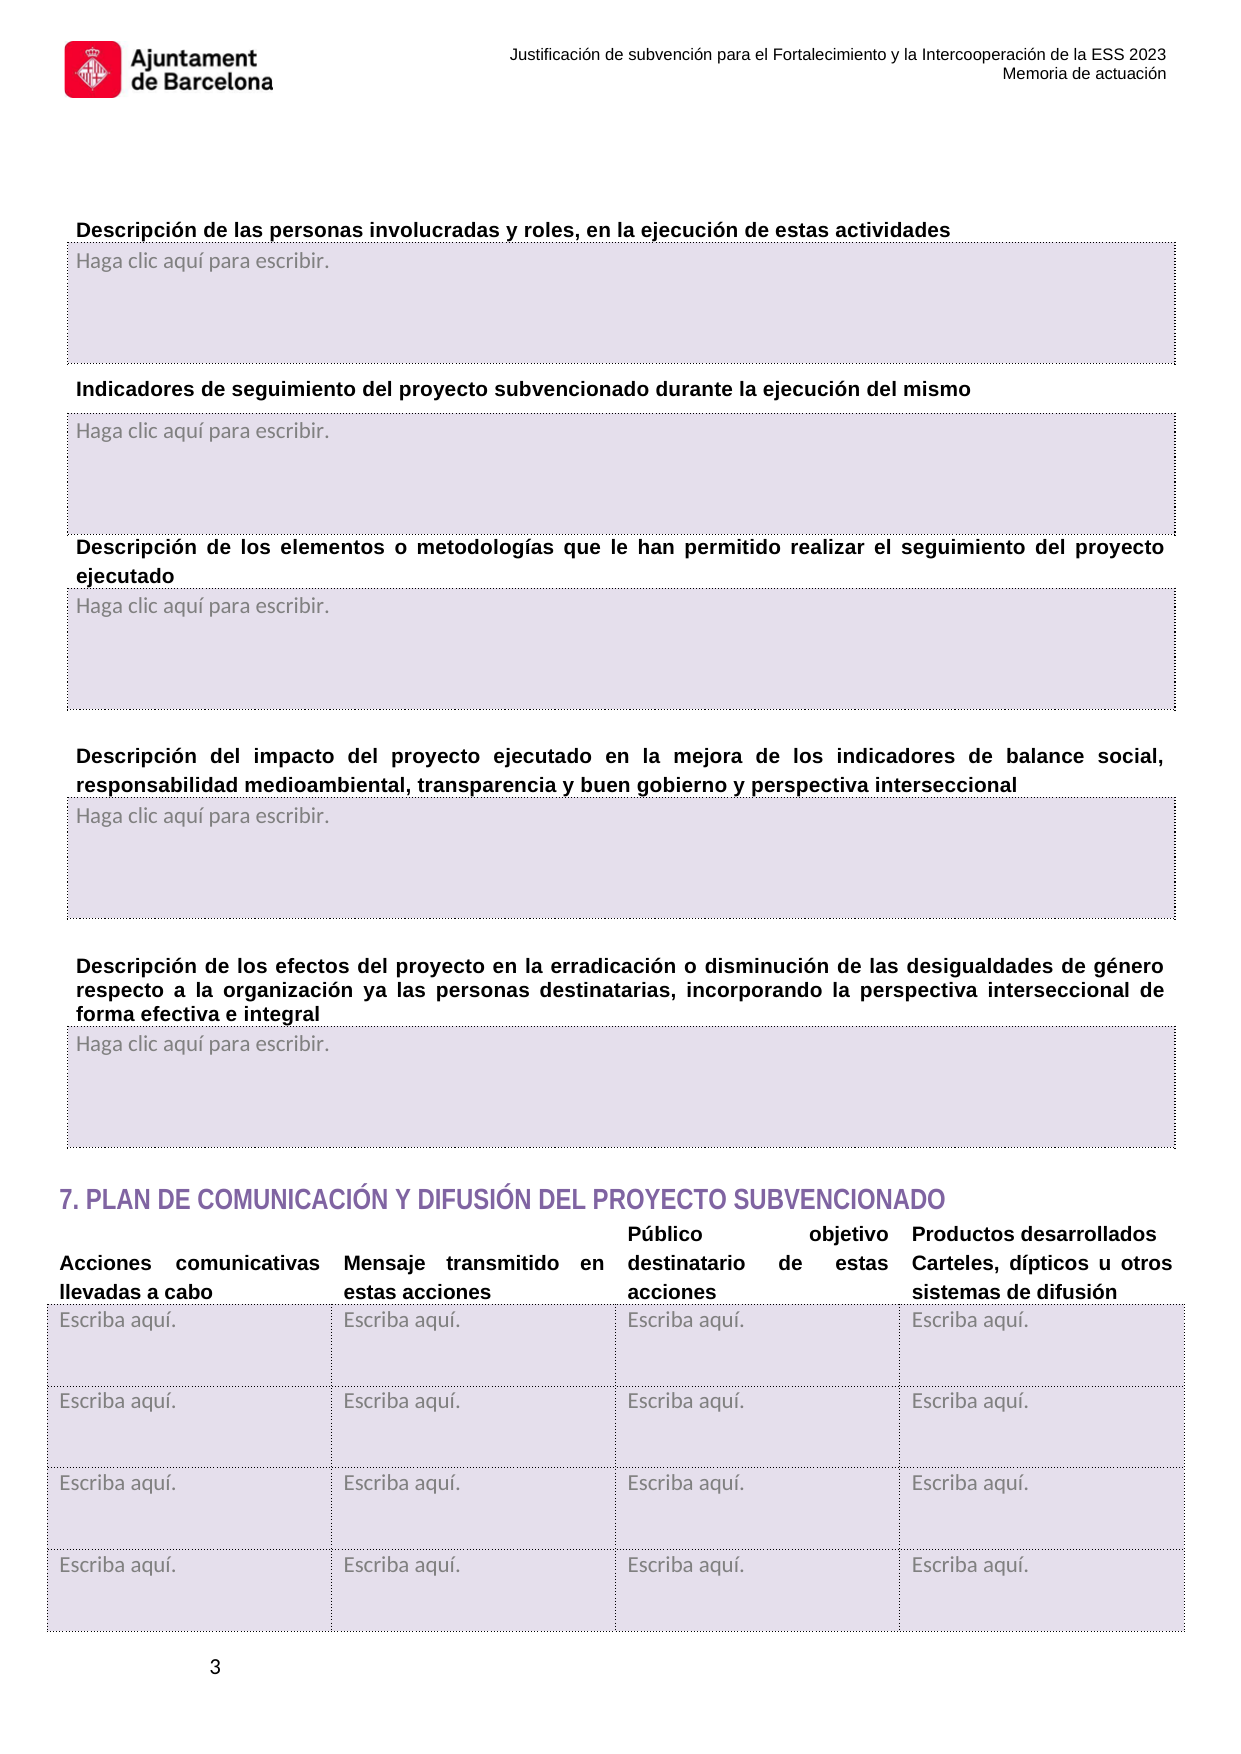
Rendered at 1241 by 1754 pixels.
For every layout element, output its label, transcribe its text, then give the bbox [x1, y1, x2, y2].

table_cell Haga clic aquí para escribir. [68, 413, 1175, 534]
table_header Acciones comunicativas llevadas a cabo [47, 1222, 331, 1304]
table_header Mensaje transmitido en estas acciones [331, 1222, 616, 1304]
table_cell Escriba aquí. [616, 1304, 900, 1386]
table_header Descripción de los efectos del proyecto en la erradicación o disminución de las desigualdades de género respecto a la organización ya las personas destinatarias, incorporando la perspectiva interseccional de forma efectiva e integral [68, 954, 1175, 1026]
table_cell Descripción de las personas involucradas y roles, en la ejecución de estas actividades [68, 159, 1175, 242]
table_cell Escriba aquí. [900, 1467, 1184, 1549]
table_header Público objetivo destinatario de estas acciones [616, 1222, 900, 1304]
table_cell Escriba aquí. [331, 1386, 616, 1467]
table_cell Escriba aquí. [900, 1386, 1184, 1467]
table_cell Escriba aquí. [616, 1386, 900, 1467]
table_cell Escriba aquí. [47, 1304, 331, 1386]
table_cell Escriba aquí. [900, 1304, 1184, 1386]
table_cell Escriba aquí. [47, 1386, 331, 1467]
table_cell Escriba aquí. [616, 1467, 900, 1549]
table_cell Descripción de los elementos o metodologías que le han permitido realizar el seguimiento del proyecto ejecutado [68, 534, 1175, 588]
picture [64, 41, 273, 98]
table_cell Haga clic aquí para escribir. [68, 588, 1175, 709]
table_cell Escriba aquí. [900, 1549, 1184, 1631]
table_cell Escriba aquí. [616, 1549, 900, 1631]
table_cell Haga clic aquí para escribir. [68, 797, 1175, 918]
table_cell Escriba aquí. [331, 1549, 616, 1631]
table_cell Escriba aquí. [331, 1304, 616, 1386]
table_header Descripción del impacto del proyecto ejecutado en la mejora de los indicadores de balance social, responsabilidad medioambiental, transparencia y buen gobierno y perspectiva interseccional [68, 744, 1175, 797]
table_cell Escriba aquí. [47, 1549, 331, 1631]
table_cell Escriba aquí. [331, 1467, 616, 1549]
table_cell Haga clic aquí para escribir. [68, 242, 1175, 363]
table_cell Haga clic aquí para escribir. [68, 1026, 1175, 1147]
table_cell Indicadores de seguimiento del proyecto subvencionado durante la ejecución del mismo [68, 363, 1175, 413]
table_cell Escriba aquí. [47, 1467, 331, 1549]
table_header Productos desarrollados Carteles, dípticos u otros sistemas de difusión [900, 1222, 1184, 1304]
text 7. PLAN DE COMUNICACIÓN Y DIFUSIÓN DEL PROYECTO SUBVENCIONADO [59, 1182, 1181, 1216]
